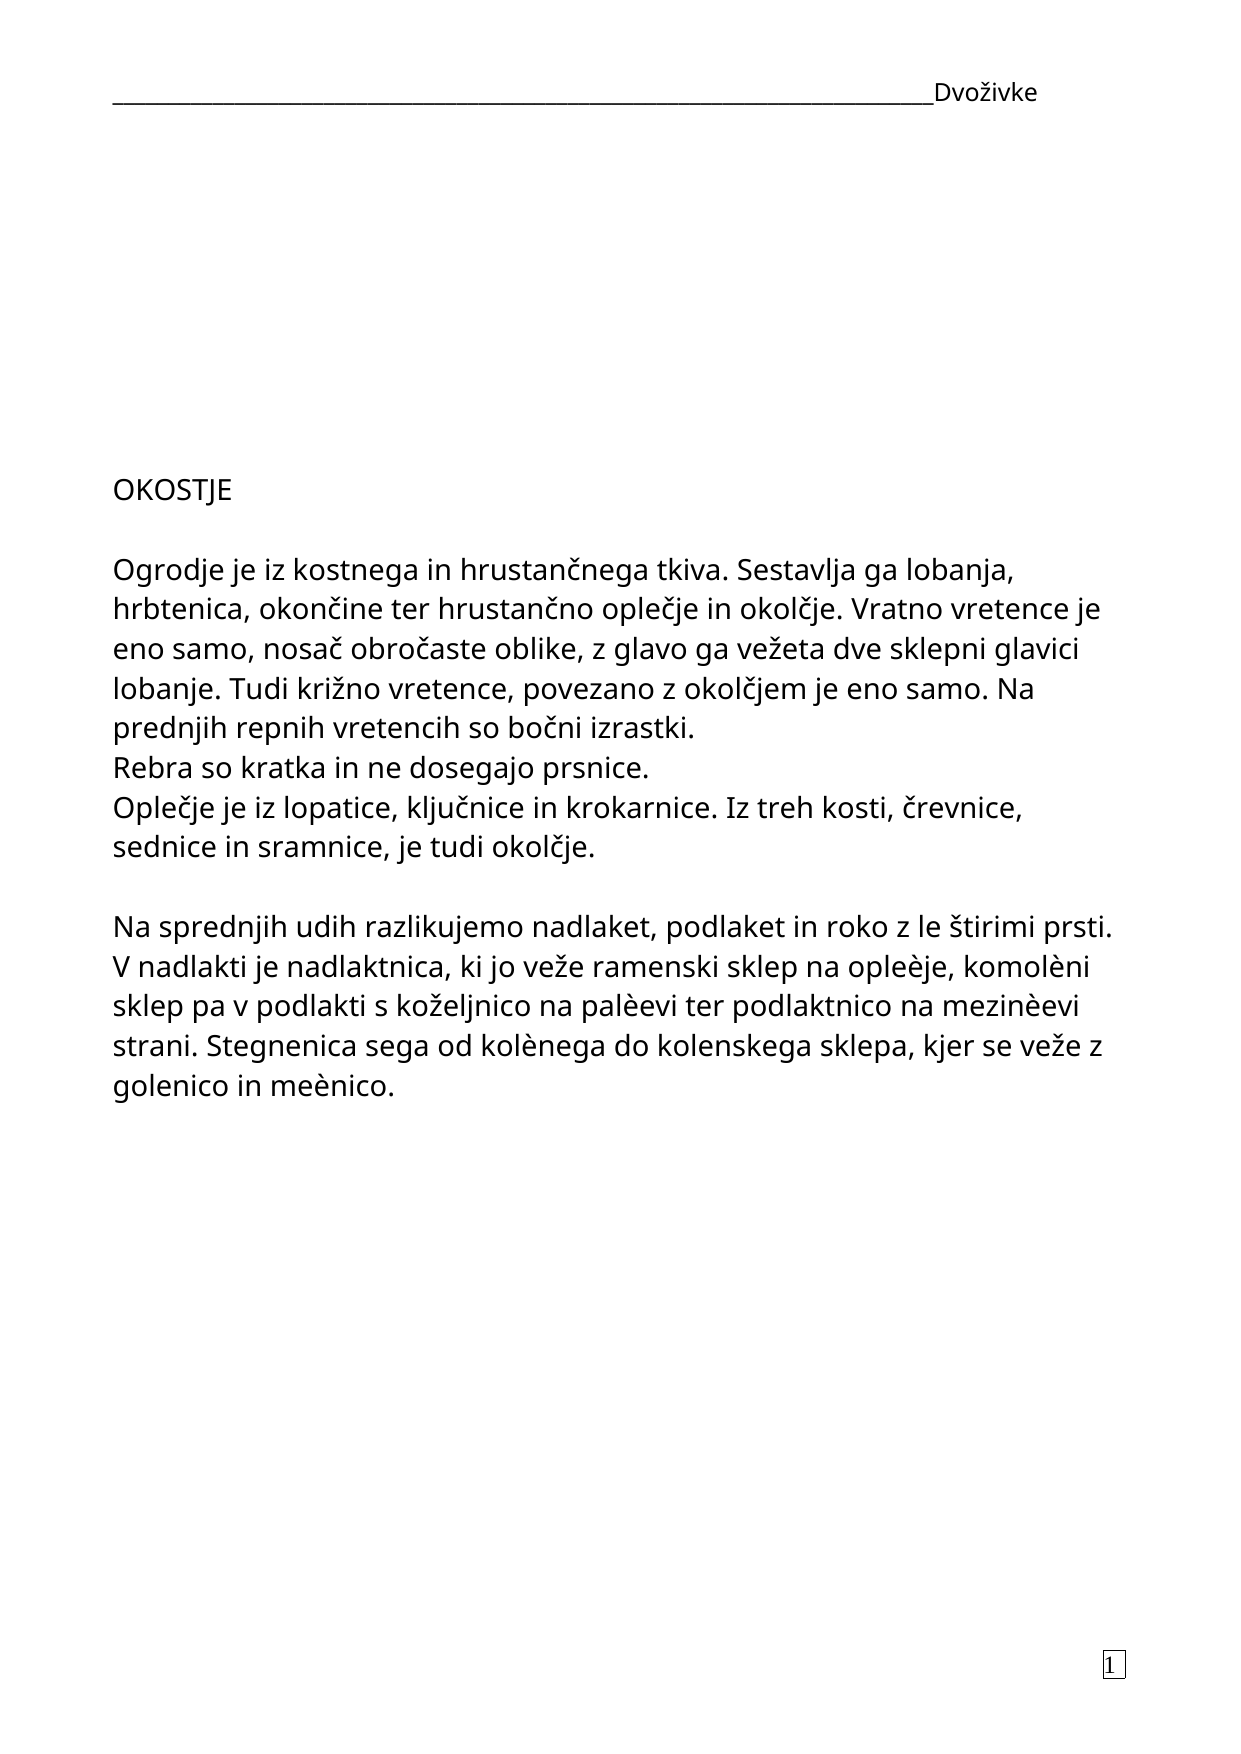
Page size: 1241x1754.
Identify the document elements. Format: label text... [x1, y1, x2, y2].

text Oplečje je iz lopatice, ključnice in krokarnice. Iz treh kosti, črevnice, sednice in sramnice, je tudi okolčje. [112, 787, 1125, 866]
subtitle OKOSTJE [112, 469, 1125, 509]
text Rebra so kratka in ne dosegajo prsnice. [112, 747, 1125, 787]
text Ogrodje je iz kostnega in hrustančnega tkiva. Sestavlja ga lobanja, hrbtenica, okončine ter hrustančno oplečje in okolčje. Vratno vretence je eno samo, nosač obročaste oblike, z glavo ga vežeta dve sklepni glavici lobanje. Tudi križno vretence, povezano z okolčjem je eno samo. Na prednjih repnih vretencih so bočni izrastki. [112, 549, 1125, 747]
text Na sprednjih udih razlikujemo nadlaket, podlaket in roko z le štirimi prsti. V nadlakti je nadlaktnica, ki jo veže ramenski sklep na opleèje, komolèni sklep pa v podlakti s koželjnico na palèevi ter podlaktnico na mezinèevi strani. Stegnenica sega od kolènega do kolenskega sklepa, kjer se veže z golenico in meènico. [112, 906, 1125, 1104]
